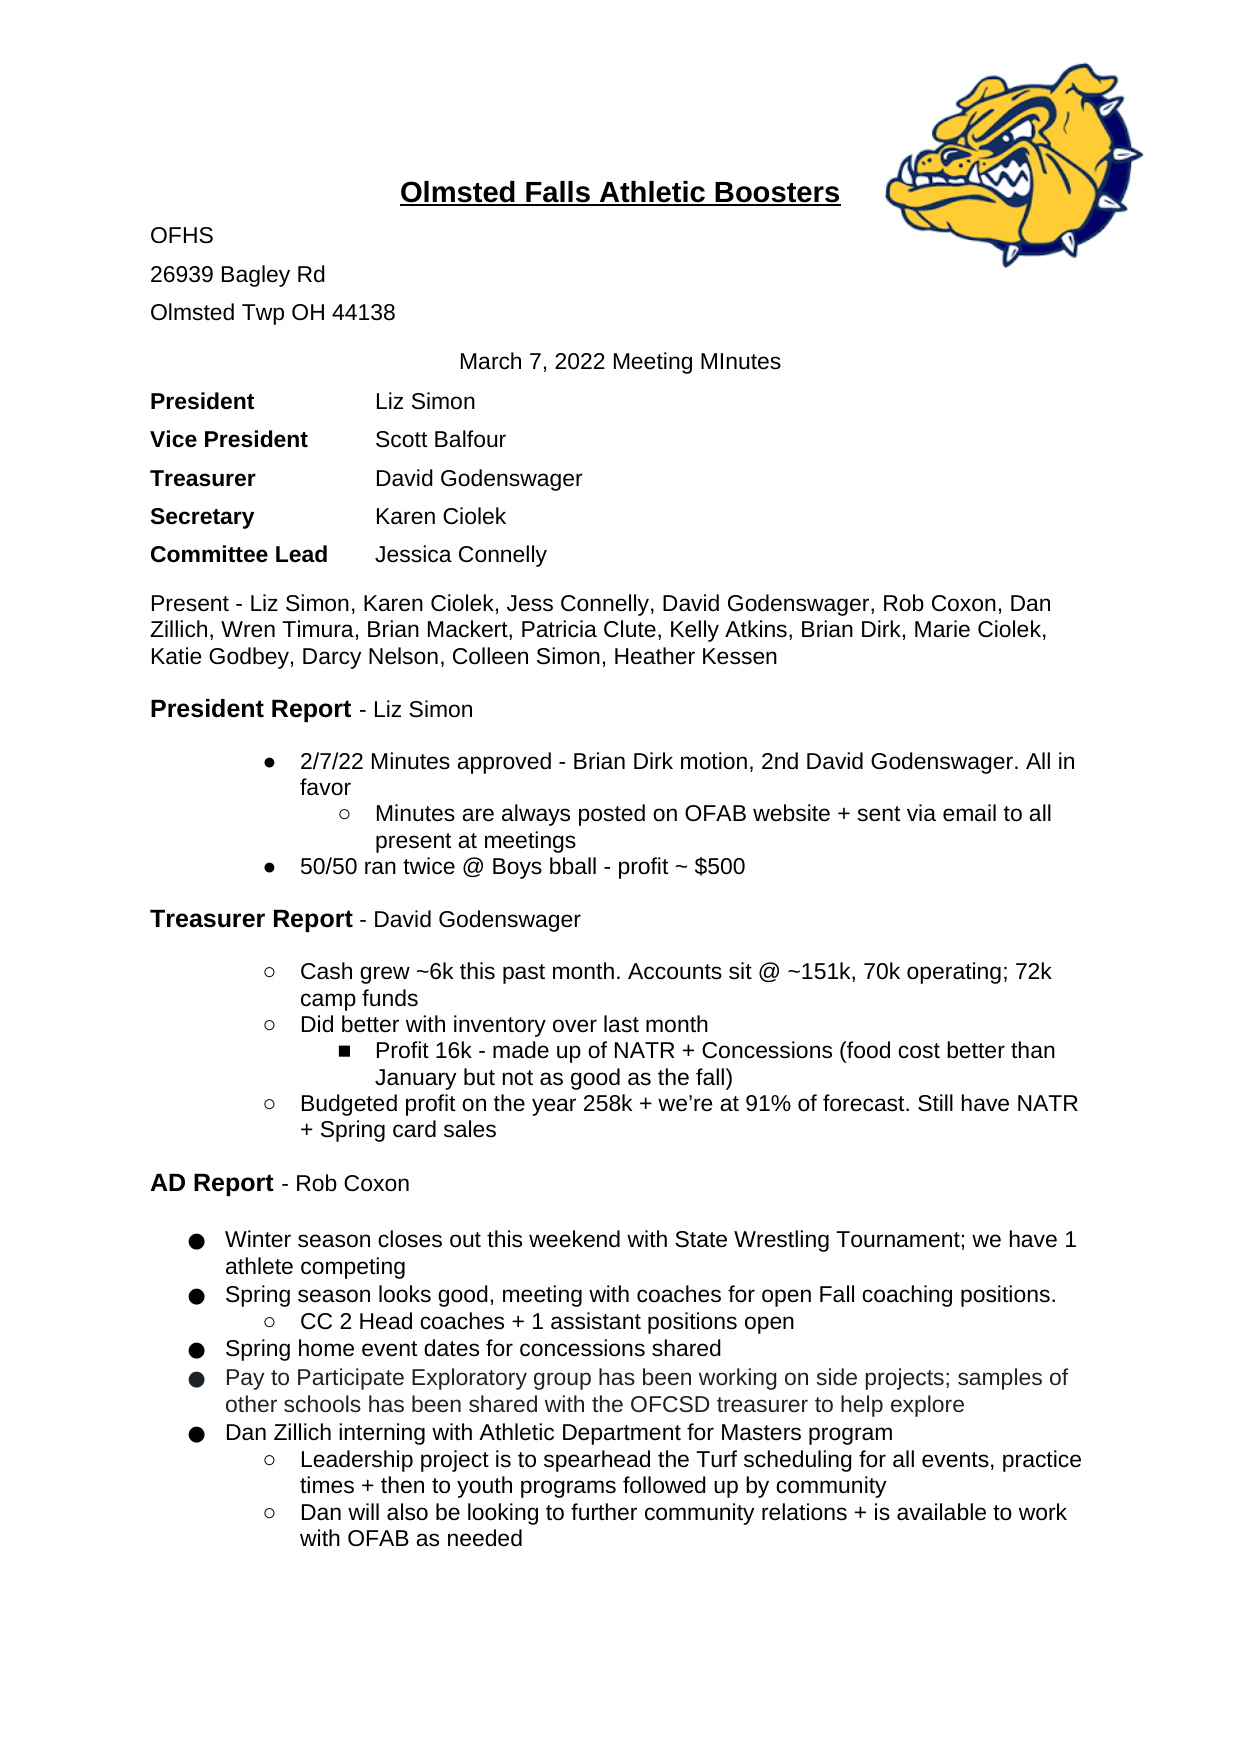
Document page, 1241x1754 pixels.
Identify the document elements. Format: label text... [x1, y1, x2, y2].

text President Liz Simon [150, 399, 1090, 412]
text Secretary Karen Ciolek [150, 514, 246, 527]
list 2/7/22 Minutes approved - Brian Dirk motion, 2nd David Godenswager. All in favor [262, 748, 1090, 800]
list Winter season closes out this weekend with State Wrestling Tournament; we have 1 athlete competing [187, 1225, 1090, 1280]
text Treasurer David Godenswager [150, 476, 558, 489]
text Secretary Karen Ciolek [248, 514, 1090, 527]
text 26939 Bagley Rd [259, 272, 283, 285]
list Cash grew ~6k this past month. Accounts sit @ ~151k, 70k operating; 72k camp funds [262, 958, 1090, 1011]
text Committee Lead Jessica Connelly [541, 552, 1090, 565]
list Budgeted profit on the year 258k + we’re at 91% of forecast. Still have NATR + Spring card sales [262, 1090, 1090, 1143]
list Leadership project is to spearhead the Turf scheduling for all events, practice times + then to youth programs followed up by community [262, 1446, 1090, 1499]
text Olmsted Twp OH 44138 [276, 310, 1090, 323]
text March 7, 2022 Meeting MInutes [150, 348, 1090, 374]
list Dan Zillich interning with Athletic Department for Masters program [187, 1418, 1090, 1446]
text Treasurer Report - David Godenswager [150, 904, 1090, 933]
list Pay to Participate Exploratory group has been working on side projects; samples of other schools has been shared with the OFCSD treasurer to help explore [187, 1363, 1090, 1418]
picture [871, 56, 1158, 276]
text President Report - Liz Simon [150, 694, 1090, 723]
text Committee Lead Jessica Connelly [150, 552, 540, 565]
text AD Report - Rob Coxon [150, 1168, 1090, 1196]
list Dan will also be looking to further community relations + is available to work with OFAB as needed [262, 1499, 1090, 1552]
text 26939 Bagley Rd [284, 272, 1090, 285]
text Treasurer David Godenswager [560, 476, 1090, 489]
list Did better with inventory over last month [262, 1011, 1090, 1037]
list Spring home event dates for concessions shared [187, 1334, 1090, 1363]
list Spring season looks good, meeting with coaches for open Fall coaching positions. [187, 1280, 1090, 1308]
text Vice President Scott Balfour [150, 437, 1090, 451]
list 50/50 ran twice @ Boys bball - profit ~ $500 [262, 853, 1090, 879]
text OFHS [150, 233, 1090, 247]
text Present - Liz Simon, Karen Ciolek, Jess Connelly, David Godenswager, Rob Coxon, Dan Zillich, Wren Timura, Brian Mackert, Patricia Clute, Kelly Atkins, Brian Dirk, Marie Ciolek, Katie Godbey, Darcy Nelson, Colleen Simon, Heather Kessen [150, 590, 1090, 669]
text Olmsted Falls Athletic Boosters [150, 175, 1090, 208]
text 26939 Bagley Rd [150, 272, 257, 285]
list CC 2 Head coaches + 1 assistant positions open [262, 1308, 1090, 1334]
text Olmsted Twp OH 44138 [150, 310, 274, 323]
list Minutes are always posted on OFAB website + sent via email to all present at meetings [337, 800, 1090, 853]
list Profit 16k - made up of NATR + Concessions (food cost better than January but not as good as the fall) [337, 1037, 1090, 1090]
